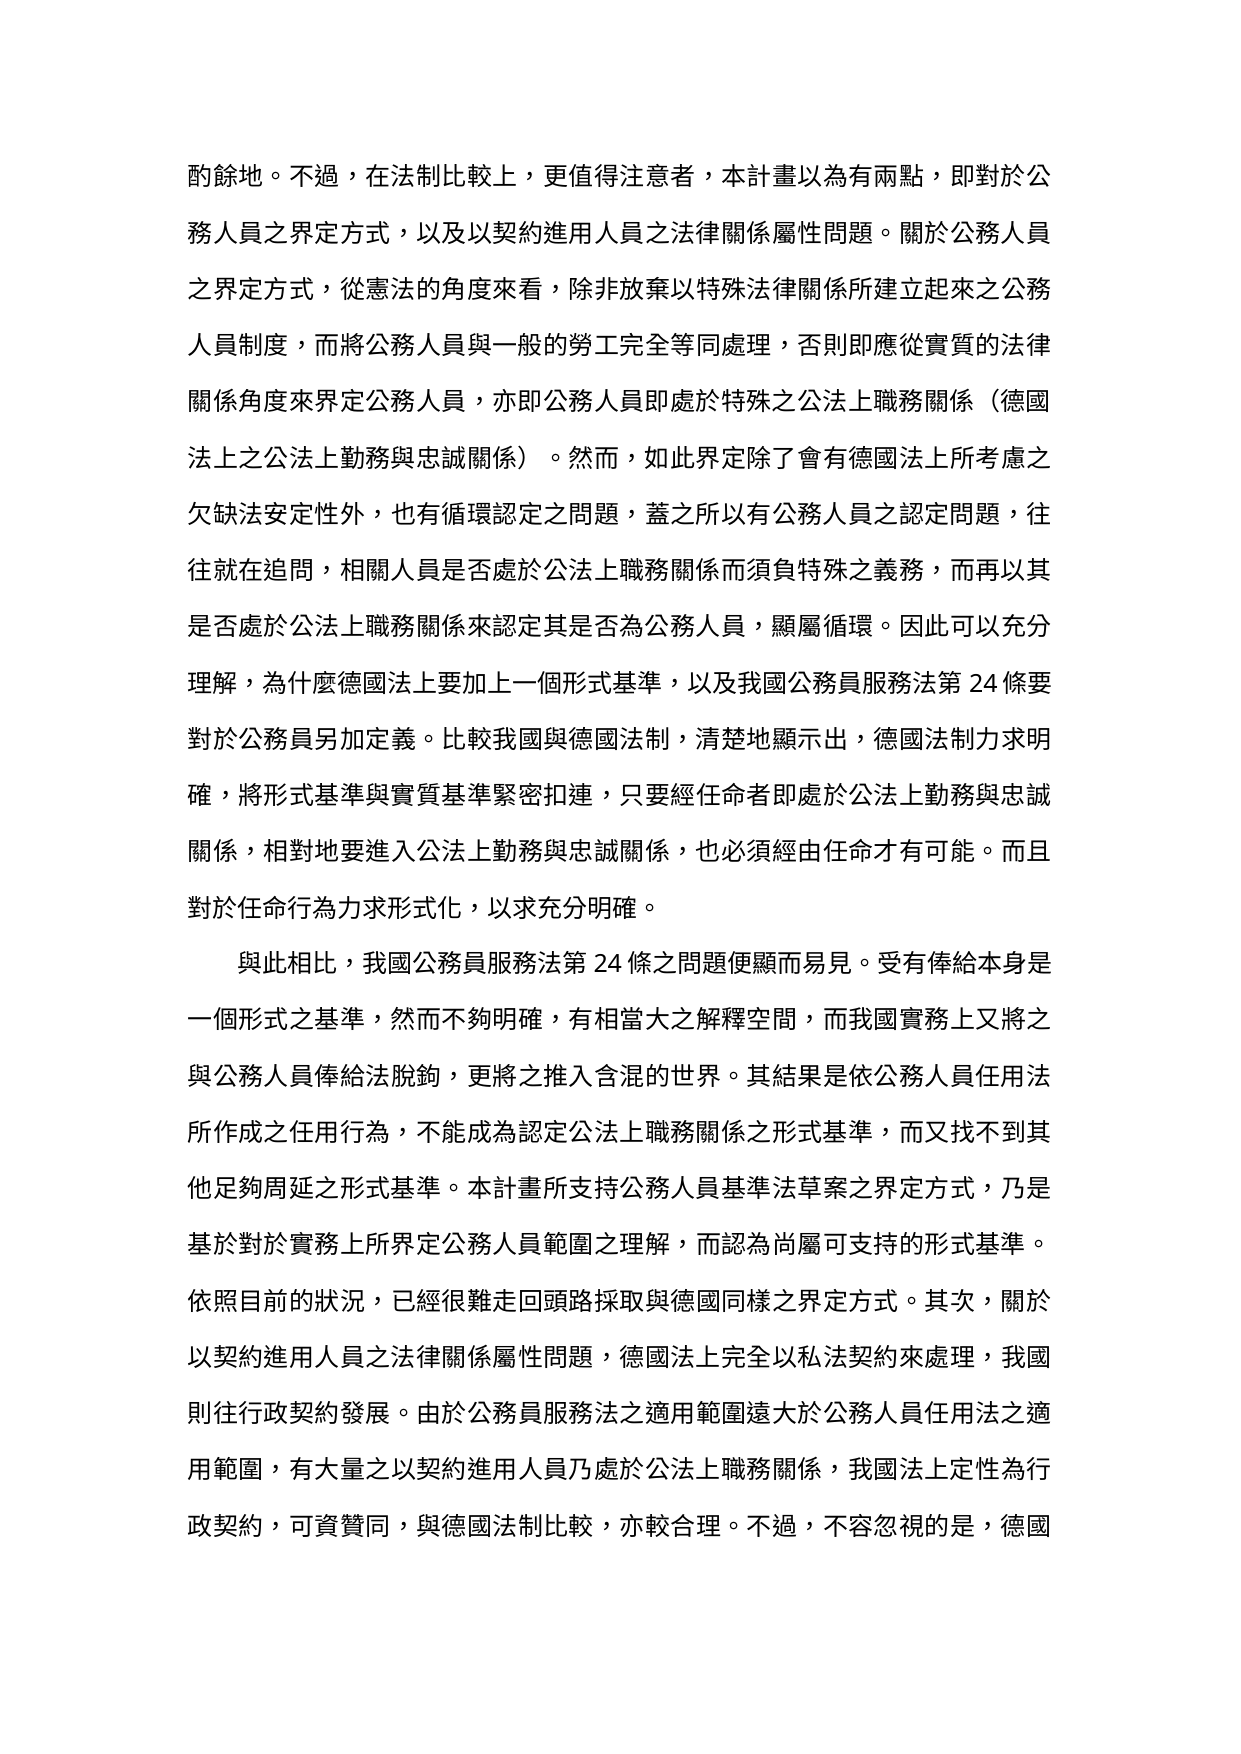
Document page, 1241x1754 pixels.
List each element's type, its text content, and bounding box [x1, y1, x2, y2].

text 酌餘地。不過，在法制比較上，更值得注意者，本計畫以為有兩點，即對於公務人員之界定方式，以及以契約進用人員之法律關係屬性問題。關於公務人員之界定方式，從憲法的角度來看，除非放棄以特殊法律關係所建立起來之公務人員制度，而將公務人員與一般的勞工完全等同處理，否則即應從實質的法律關係角度來界定公務人員，亦即公務人員即處於特殊之公法上職務關係（德國法上之公法上勤務與忠誠關係）。然而，如此界定除了會有德國法上所考慮之欠缺法安定性外，也有循環認定之問題，蓋之所以有公務人員之認定問題，往往就在追問，相關人員是否處於公法上職務關係而須負特殊之義務，而再以其是否處於公法上職務關係來認定其是否為公務人員，顯屬循環。因此可以充分理解，為什麼德國法上要加上一個形式基準，以及我國公務員服務法第24條要對於公務員另加定義。比較我國與德國法制，清楚地顯示出，德國法制力求明確，將形式基準與實質基準緊密扣連，只要經任命者即處於公法上勤務與忠誠關係，相對地要進入公法上勤務與忠誠關係，也必須經由任命才有可能。而且對於任命行為力求形式化，以求充分明確。 [187, 150, 1053, 919]
text 與此相比，我國公務員服務法第24條之問題便顯而易見。受有俸給本身是一個形式之基準，然而不夠明確，有相當大之解釋空間，而我國實務上又將之與公務人員俸給法脫鉤，更將之推入含混的世界。其結果是依公務人員任用法所作成之任用行為，不能成為認定公法上職務關係之形式基準，而又找不到其他足夠周延之形式基準。本計畫所支持公務人員基準法草案之界定方式，乃是基於對於實務上所界定公務人員範圍之理解，而認為尚屬可支持的形式基準。依照目前的狀況，已經很難走回頭路採取與德國同樣之界定方式。其次，關於以契約進用人員之法律關係屬性問題，德國法上完全以私法契約來處理，我國則往行政契約發展。由於公務員服務法之適用範圍遠大於公務人員任用法之適用範圍，有大量之以契約進用人員乃處於公法上職務關係，我國法上定性為行政契約，可資贊同，與德國法制比較，亦較合理。不過，不容忽視的是，德國 [187, 937, 1053, 1537]
